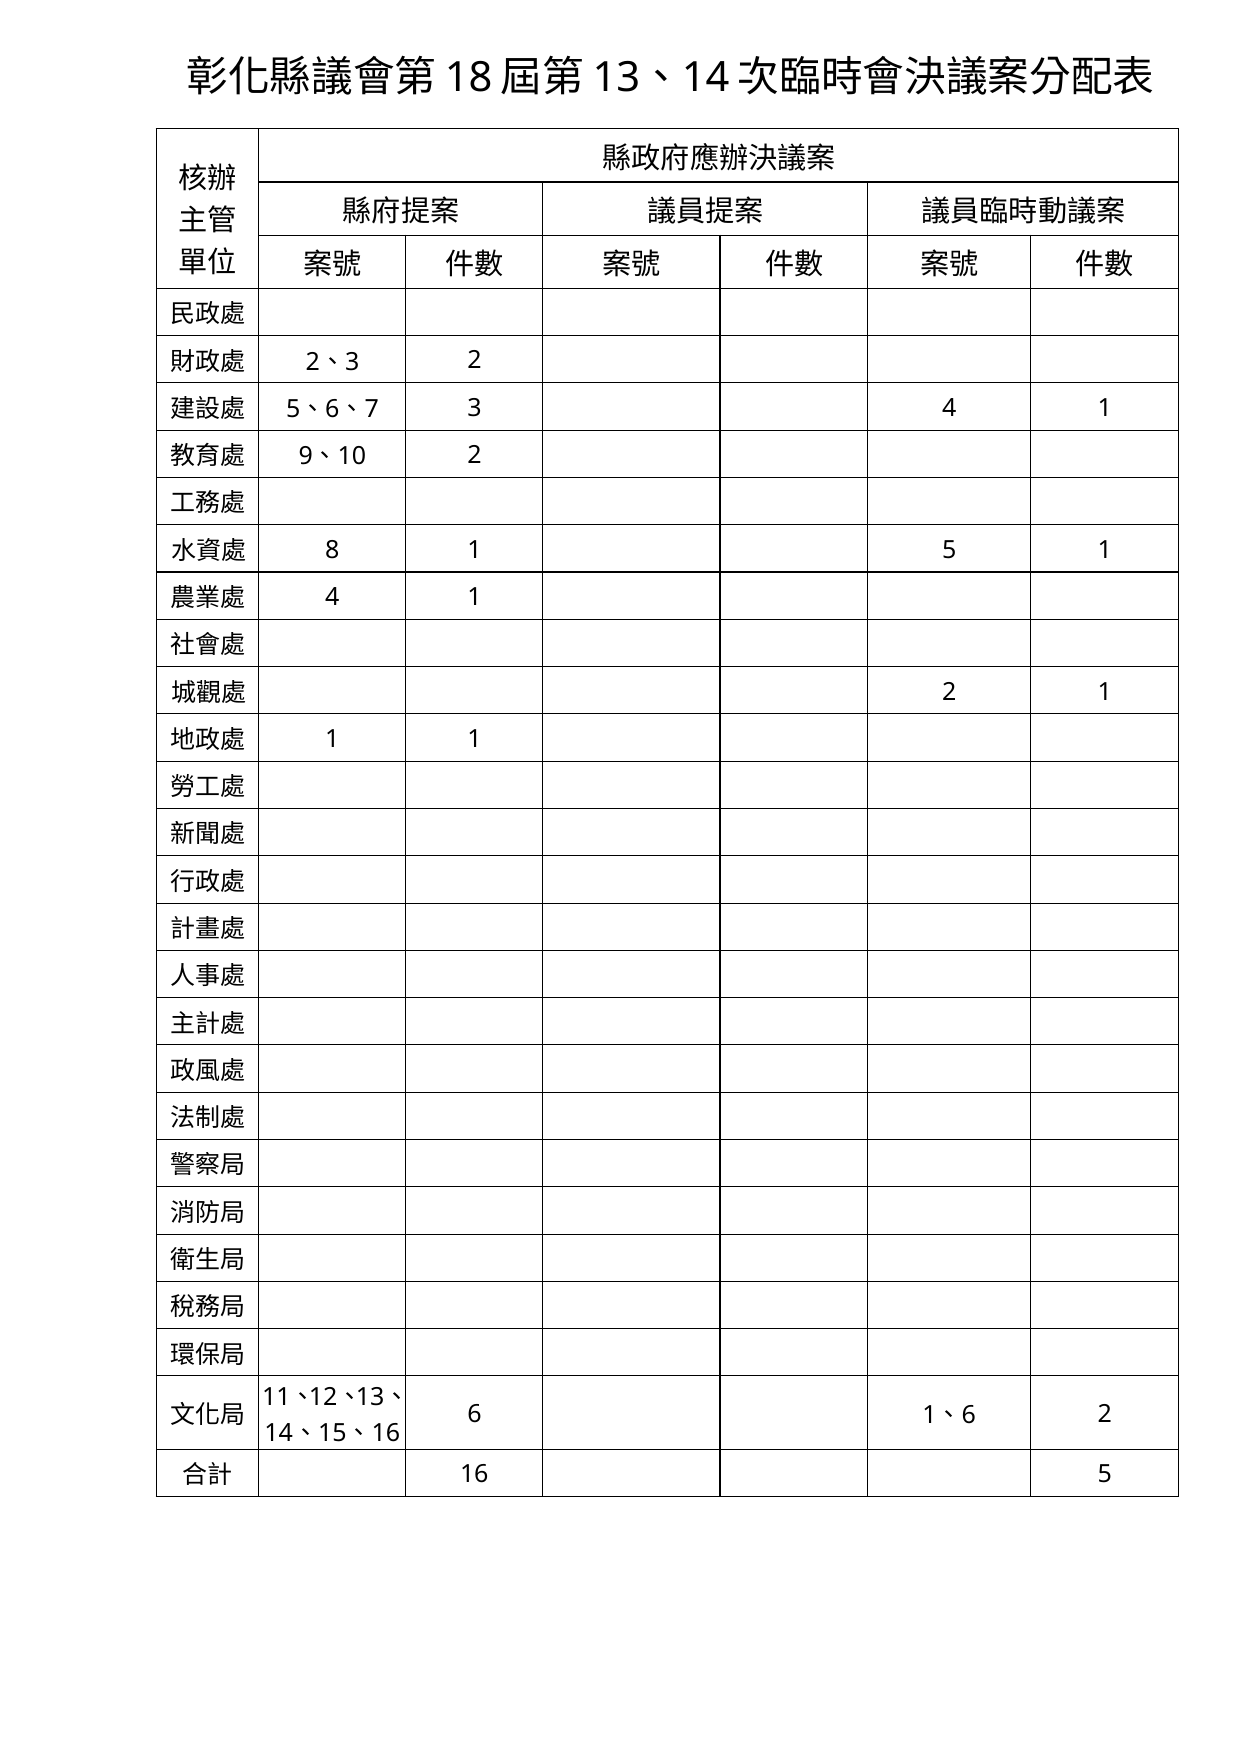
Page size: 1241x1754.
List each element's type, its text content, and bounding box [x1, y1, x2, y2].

table_cell [259, 289, 405, 335]
table_cell 4 [259, 573, 405, 619]
table_cell [721, 478, 867, 524]
table_cell 新聞處 [157, 809, 258, 855]
table_cell [259, 904, 405, 950]
table_cell 1、6 [868, 1376, 1030, 1449]
table_header 縣政府應辦決議案 [259, 129, 1178, 181]
table_cell [868, 1187, 1030, 1233]
table_cell 1 [406, 525, 542, 571]
table_cell [1031, 904, 1178, 950]
table_cell [868, 762, 1030, 808]
table_cell [1031, 1282, 1178, 1328]
table_cell 政風處 [157, 1045, 258, 1092]
table_cell [259, 998, 405, 1044]
table_cell [1031, 1235, 1178, 1281]
table_cell [721, 1235, 867, 1281]
table_cell 消防局 [157, 1187, 258, 1233]
table_cell [543, 809, 719, 855]
table_cell [1031, 336, 1178, 382]
table_cell 11、12、13、14、15、16 [259, 1376, 405, 1449]
table_cell [868, 1045, 1030, 1092]
table_cell [543, 1450, 719, 1496]
table_cell 文化局 [157, 1376, 258, 1449]
table_cell 建設處 [157, 383, 258, 429]
table_cell [259, 667, 405, 713]
table_cell [1031, 1187, 1178, 1233]
table_cell [868, 336, 1030, 382]
table_cell 環保局 [157, 1329, 258, 1375]
table_cell [721, 667, 867, 713]
table_cell [543, 478, 719, 524]
table_cell 案號 [259, 236, 405, 288]
table_cell [543, 1329, 719, 1375]
table_cell [721, 1329, 867, 1375]
table_cell [721, 998, 867, 1044]
table_cell [259, 1329, 405, 1375]
table_cell [1031, 1140, 1178, 1186]
table_cell [1031, 431, 1178, 477]
table_cell [868, 809, 1030, 855]
table_cell 5 [1031, 1450, 1178, 1496]
table_cell 5 [868, 525, 1030, 571]
table_cell [721, 856, 867, 902]
table_cell [868, 998, 1030, 1044]
table_cell 法制處 [157, 1093, 258, 1139]
table_cell 勞工處 [157, 762, 258, 808]
table_cell 民政處 [157, 289, 258, 335]
table_cell [868, 620, 1030, 666]
table_cell 教育處 [157, 431, 258, 477]
table_cell [1031, 951, 1178, 997]
table_cell 2 [406, 336, 542, 382]
table_cell [721, 383, 867, 429]
table_cell 1 [1031, 383, 1178, 429]
table_cell [721, 1376, 867, 1449]
table_cell [406, 289, 542, 335]
table_cell 2 [1031, 1376, 1178, 1449]
table_cell [543, 904, 719, 950]
table_cell [721, 1282, 867, 1328]
table_cell [406, 1045, 542, 1092]
table_cell 1 [1031, 525, 1178, 571]
text 彰化縣議會第18屆第13、14次臨時會決議案分配表 [159, 36, 1181, 111]
table_cell 稅務局 [157, 1282, 258, 1328]
table_cell [721, 525, 867, 571]
table_cell [868, 714, 1030, 761]
table_cell [543, 1376, 719, 1449]
table_cell 城觀處 [157, 667, 258, 713]
table_cell [721, 1140, 867, 1186]
table_cell [721, 1093, 867, 1139]
table_cell [721, 1187, 867, 1233]
table_cell [259, 951, 405, 997]
table_cell [1031, 1045, 1178, 1092]
table_cell 1 [1031, 667, 1178, 713]
table_cell [543, 1140, 719, 1186]
table_cell 水資處 [157, 525, 258, 571]
table_cell [406, 478, 542, 524]
table_cell [543, 714, 719, 761]
table_cell 警察局 [157, 1140, 258, 1186]
table_cell [721, 573, 867, 619]
table_cell [259, 1045, 405, 1092]
table_cell 1 [259, 714, 405, 761]
table_cell 計畫處 [157, 904, 258, 950]
table_cell 主計處 [157, 998, 258, 1044]
table_cell [1031, 1093, 1178, 1139]
table_cell 人事處 [157, 951, 258, 997]
table_cell 16 [406, 1450, 542, 1496]
table_cell [1031, 998, 1178, 1044]
table_cell 9、10 [259, 431, 405, 477]
table_cell [406, 1187, 542, 1233]
table_cell [259, 856, 405, 902]
table_cell [406, 904, 542, 950]
table_cell [259, 809, 405, 855]
table_cell [868, 1093, 1030, 1139]
table_cell 工務處 [157, 478, 258, 524]
table_cell [1031, 762, 1178, 808]
table_cell [868, 1140, 1030, 1186]
table_cell 6 [406, 1376, 542, 1449]
table_cell 2、3 [259, 336, 405, 382]
table_cell [259, 762, 405, 808]
table_cell [406, 1282, 542, 1328]
table_cell [721, 951, 867, 997]
table_cell [406, 667, 542, 713]
table_cell [721, 762, 867, 808]
table_cell [868, 1450, 1030, 1496]
table_cell [543, 620, 719, 666]
table_cell 5、6、7 [259, 383, 405, 429]
table_header 核辦主管單位 [157, 129, 258, 288]
table_cell [721, 904, 867, 950]
table_cell [543, 336, 719, 382]
table_cell [721, 431, 867, 477]
table_cell 縣府提案 [259, 183, 542, 234]
table_cell [868, 431, 1030, 477]
table_cell [868, 573, 1030, 619]
table_cell [259, 1282, 405, 1328]
table_cell [406, 1235, 542, 1281]
table_cell [1031, 856, 1178, 902]
table_cell [721, 1450, 867, 1496]
table_cell 3 [406, 383, 542, 429]
table_cell [1031, 809, 1178, 855]
table_cell [259, 478, 405, 524]
table_cell [543, 998, 719, 1044]
table_cell [259, 1450, 405, 1496]
table_cell 財政處 [157, 336, 258, 382]
table_cell [406, 856, 542, 902]
table_cell 件數 [406, 236, 542, 288]
table_cell [543, 1235, 719, 1281]
table_cell 農業處 [157, 573, 258, 619]
table_cell [259, 1187, 405, 1233]
table_cell [543, 525, 719, 571]
table_cell [1031, 289, 1178, 335]
table_cell [543, 667, 719, 713]
table_cell [721, 809, 867, 855]
table_cell [1031, 620, 1178, 666]
table_cell [406, 1140, 542, 1186]
table_cell [868, 289, 1030, 335]
table_cell [868, 1235, 1030, 1281]
table_cell 件數 [1031, 236, 1178, 288]
table_cell 1 [406, 714, 542, 761]
table_cell [868, 478, 1030, 524]
table_cell [721, 1045, 867, 1092]
table_cell [1031, 714, 1178, 761]
table_cell [543, 1187, 719, 1233]
table_cell [868, 1282, 1030, 1328]
table_cell 行政處 [157, 856, 258, 902]
table_cell [1031, 1329, 1178, 1375]
table_cell [543, 1282, 719, 1328]
table_cell [406, 809, 542, 855]
table_cell 案號 [543, 236, 719, 288]
table_cell [543, 1045, 719, 1092]
table_cell [721, 620, 867, 666]
table_cell 衛生局 [157, 1235, 258, 1281]
table_cell [259, 1093, 405, 1139]
table_cell [406, 998, 542, 1044]
table_cell 2 [406, 431, 542, 477]
table_cell [406, 762, 542, 808]
table_cell [406, 620, 542, 666]
table_cell 件數 [721, 236, 867, 288]
table_cell [406, 1329, 542, 1375]
table_cell [721, 289, 867, 335]
table_cell 8 [259, 525, 405, 571]
table_cell [543, 856, 719, 902]
table_cell 合計 [157, 1450, 258, 1496]
table_cell [1031, 573, 1178, 619]
table_cell [868, 951, 1030, 997]
table_cell 4 [868, 383, 1030, 429]
table_cell [259, 1140, 405, 1186]
table_cell [543, 951, 719, 997]
table_cell [406, 951, 542, 997]
table_cell 案號 [868, 236, 1030, 288]
table_cell 地政處 [157, 714, 258, 761]
table_cell [1031, 478, 1178, 524]
table_cell [868, 904, 1030, 950]
table_cell 2 [868, 667, 1030, 713]
table_cell [543, 762, 719, 808]
table_cell [543, 383, 719, 429]
table_cell [721, 336, 867, 382]
table_cell [543, 289, 719, 335]
table_cell [543, 573, 719, 619]
table_cell [543, 431, 719, 477]
table_cell [543, 1093, 719, 1139]
table_cell 議員臨時動議案 [868, 183, 1178, 234]
table_cell 1 [406, 573, 542, 619]
table_cell [721, 714, 867, 761]
table_cell [868, 1329, 1030, 1375]
table_cell [259, 620, 405, 666]
table_cell [406, 1093, 542, 1139]
table_cell 社會處 [157, 620, 258, 666]
table_cell 議員提案 [543, 183, 867, 234]
table_cell [259, 1235, 405, 1281]
table_cell [868, 856, 1030, 902]
